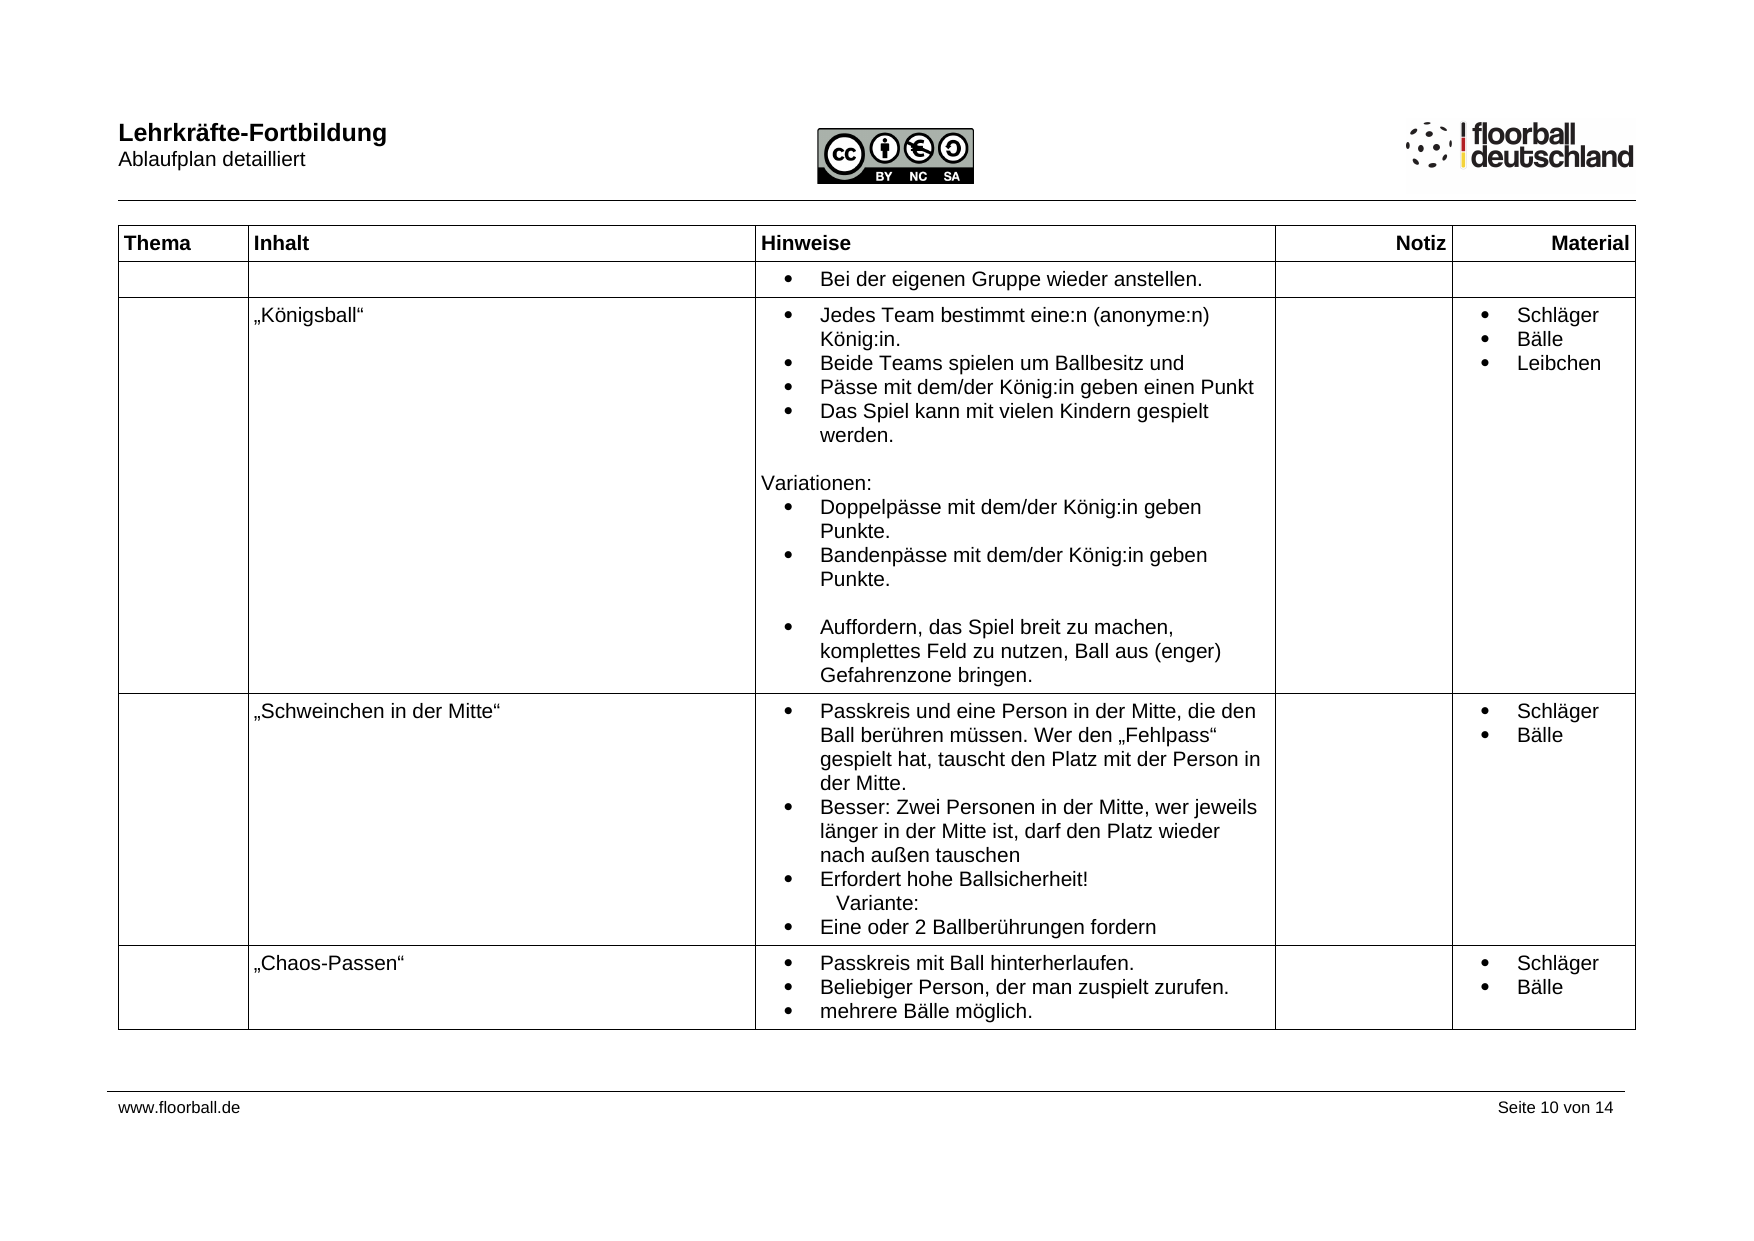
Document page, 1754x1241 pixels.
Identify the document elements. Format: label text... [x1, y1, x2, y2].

table_header Hinweise [756, 226, 1275, 261]
table_header Thema [119, 226, 248, 261]
table_cell [119, 946, 248, 1029]
table_cell Passkreis und eine Person in der Mitte, die den Ball berühren müssen. Wer den „Fehlpass“ gespielt hat, tauscht den Platz mit der Person in der Mitte. Besser: Zwei Personen in der Mitte, wer jeweils länger in der Mitte ist, darf den Platz wieder nach außen tauschen Erfordert hohe Ballsicherheit! Variante: Eine oder 2 Ballberührungen fordern [756, 694, 1275, 945]
table_header Material [1453, 226, 1635, 261]
table_cell Schläger Bälle [1453, 694, 1635, 945]
table_cell „Chaos-Passen“ [249, 946, 755, 1029]
table_cell [249, 262, 755, 297]
table_header Notiz [1276, 226, 1452, 261]
table_cell „Königsball“ [249, 298, 755, 693]
table_cell Passkreis mit Ball hinterherlaufen. Beliebiger Person, der man zuspielt zurufen. mehrere Bälle möglich. [756, 946, 1275, 1029]
table_header Inhalt [249, 226, 755, 261]
table_cell [1276, 946, 1452, 1029]
table_cell [119, 694, 248, 945]
table_cell [1276, 694, 1452, 945]
picture [817, 128, 974, 184]
table_cell Jedes Team bestimmt eine:n (anonyme:n) König:in. Beide Teams spielen um Ballbesitz und Pässe mit dem/der König:in geben einen Punkt Das Spiel kann mit vielen Kindern gespielt werden. Variationen: Doppelpässe mit dem/der König:in geben Punkte. Bandenpässe mit dem/der König:in geben Punkte. Auffordern, das Spiel breit zu machen, komplettes Feld zu nutzen, Ball aus (enger) Gefahrenzone bringen. [756, 298, 1275, 693]
table_cell Schläger Bälle Leibchen [1453, 298, 1635, 693]
table_cell Zwei Gruppen à je mindestens drei Personen stehen sich gegenüber Die vorderste Person passt einen Ball zur ersten Person der anderen Gruppe, läuft dem Ball hinterher und schließt sich der anderen Gruppe an. Variationen: Kann auch um die Wette mit z. B. 20 oder 30 Runden gespielt werden. Bei der eigenen Gruppe wieder anstellen. [756, 262, 1275, 297]
picture [1406, 118, 1636, 194]
table_cell [119, 262, 248, 297]
table_cell [1276, 262, 1452, 297]
table_cell [119, 298, 248, 693]
table_cell „Schweinchen in der Mitte“ [249, 694, 755, 945]
table_cell [1276, 298, 1452, 693]
table_cell Schläger Bälle [1453, 946, 1635, 1029]
table_cell [1453, 262, 1635, 297]
